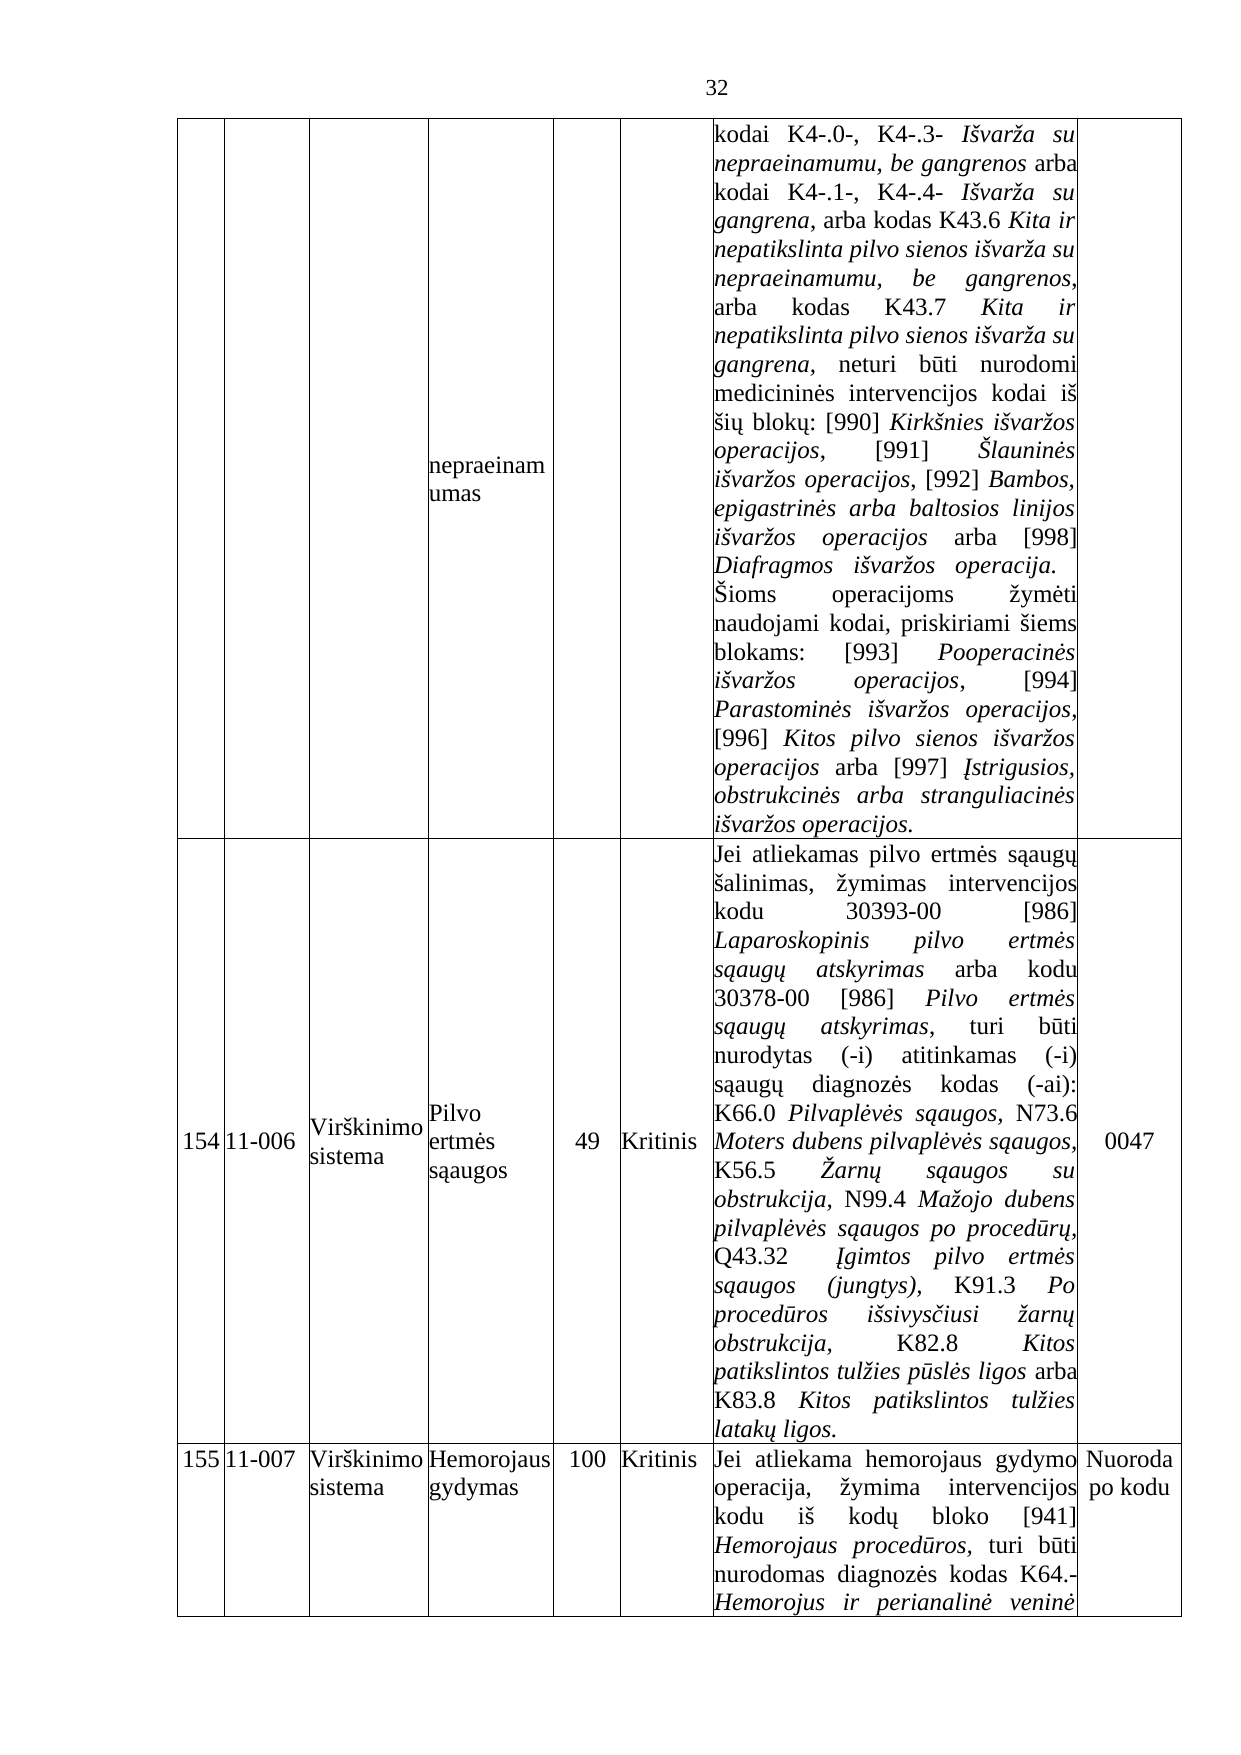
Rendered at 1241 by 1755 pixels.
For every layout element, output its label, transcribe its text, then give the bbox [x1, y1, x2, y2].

table_cell Virškinimo sistema [310, 1444, 428, 1616]
table_cell Kritinis [621, 1444, 713, 1616]
table_cell Pilvo ertmės sąaugos [429, 839, 553, 1443]
table_cell [225, 119, 309, 838]
table_cell [621, 119, 713, 838]
table_cell Nuoroda po kodu [1078, 1444, 1181, 1616]
table_cell [310, 119, 428, 838]
table_cell 11-007 [225, 1444, 309, 1616]
table_cell [1078, 119, 1181, 838]
table_cell Jei atliekamas pilvo ertmės sąaugų šalinimas, žymimas intervencijos kodu 30393-00 [986] Laparoskopinis pilvo ertmės sąaugų atskyrimas arba kodu 30378-00 [986] Pilvo ertmės sąaugų atskyrimas, turi būti nurodytas (-i) atitinkamas (-i) sąaugų diagnozės kodas (-ai): K66.0 Pilvaplėvės sąaugos, N73.6 Moters dubens pilvaplėvės sąaugos, K56.5 Žarnų sąaugos su obstrukcija, N99.4 Mažojo dubens pilvaplėvės sąaugos po procedūrų, Q43.32 Įgimtos pilvo ertmės sąaugos (jungtys), K91.3 Po procedūros išsivysčiusi žarnų obstrukcija, K82.8 Kitos patikslintos tulžies pūslės ligos arba K83.8 Kitos patikslintos tulžies latakų ligos. [714, 839, 1077, 1443]
table_cell 100 [554, 1444, 620, 1616]
table_cell nepraeinamumas [429, 119, 553, 838]
table_cell Jei atliekama hemorojaus gydymo operacija, žymima intervencijos kodu iš kodų bloko [941] Hemorojaus procedūros, turi būti nurodomas diagnozės kodas K64.- Hemorojus ir perianalinė veninė [714, 1444, 1077, 1616]
table_cell 49 [554, 839, 620, 1443]
table_cell 11-006 [225, 839, 309, 1443]
table_cell 154 [178, 839, 224, 1443]
table_cell Hemorojaus gydymas [429, 1444, 553, 1616]
table_cell [178, 119, 224, 838]
table_cell [554, 119, 620, 838]
table_cell 155 [178, 1444, 224, 1616]
table_cell Kritinis [621, 839, 713, 1443]
table_cell Virškinimo sistema [310, 839, 428, 1443]
table_cell 0047 [1078, 839, 1181, 1443]
table_cell kodai K4-.0-, K4-.3- Išvarža su nepraeinamumu, be gangrenos arba kodai K4-.1-, K4-.4- Išvarža su gangrena, arba kodas K43.6 Kita ir nepatikslinta pilvo sienos išvarža su nepraeinamumu, be gangrenos, arba kodas K43.7 Kita ir nepatikslinta pilvo sienos išvarža su gangrena, neturi būti nurodomi medicininės intervencijos kodai iš šių blokų: [990] Kirkšnies išvaržos operacijos, [991] Šlauninės išvaržos operacijos, [992] Bambos, epigastrinės arba baltosios linijos išvaržos operacijos arba [998] Diafragmos išvaržos operacija. Šioms operacijoms žymėti naudojami kodai, priskiriami šiems blokams: [993] Pooperacinės išvaržos operacijos, [994] Parastominės išvaržos operacijos, [996] Kitos pilvo sienos išvaržos operacijos arba [997] Įstrigusios, obstrukcinės arba stranguliacinės išvaržos operacijos. [714, 119, 1077, 838]
